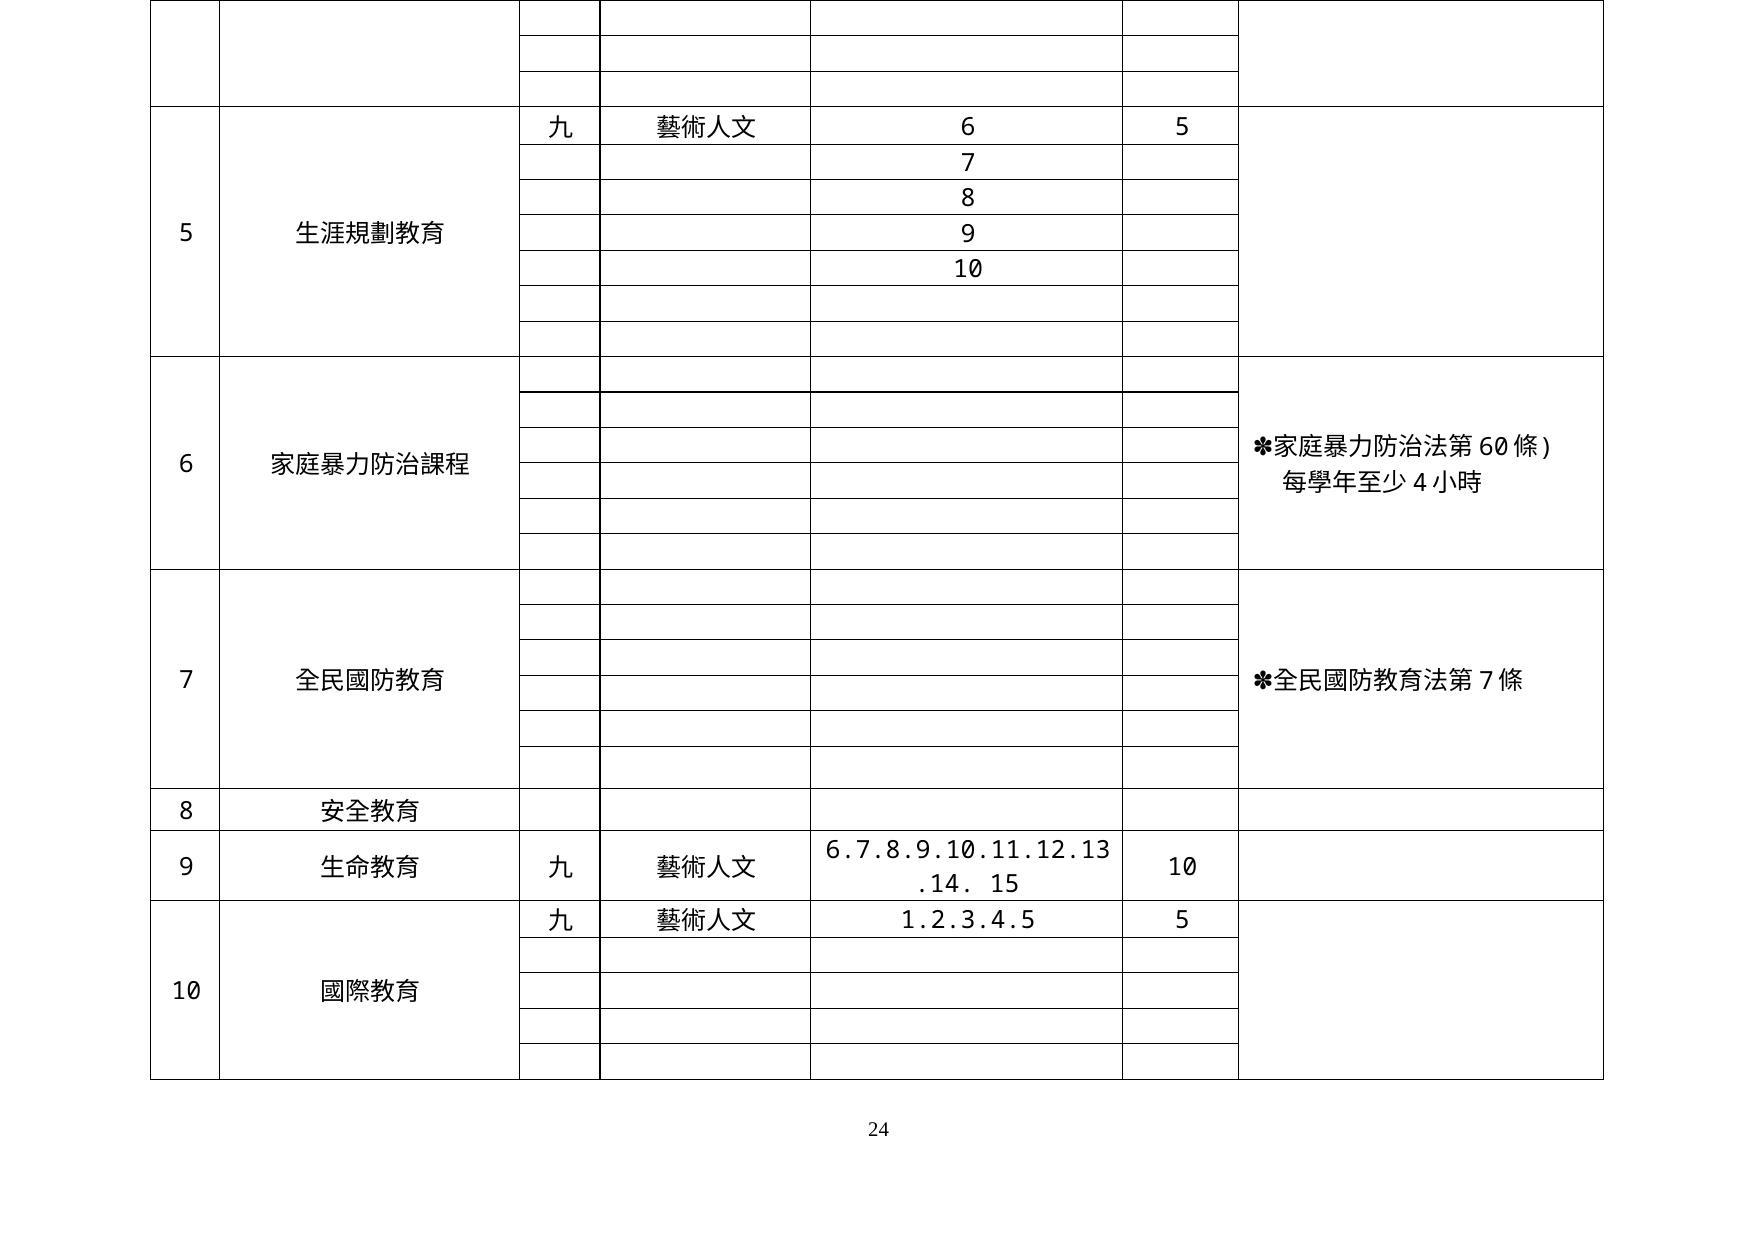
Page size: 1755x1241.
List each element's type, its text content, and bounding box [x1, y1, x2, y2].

table_cell [151, 1, 219, 106]
table_cell 九 [520, 831, 599, 899]
table_cell [1123, 499, 1238, 533]
table_cell 安全教育 [220, 789, 519, 830]
table_cell [811, 499, 1122, 533]
table_cell [1123, 1009, 1238, 1043]
table_cell [811, 36, 1122, 71]
table_cell [601, 286, 810, 321]
table_cell [601, 251, 810, 285]
table_cell [520, 145, 599, 179]
table_cell [1123, 36, 1238, 71]
table_cell [520, 463, 599, 498]
table_cell 藝術人文 [601, 901, 810, 937]
table_cell [601, 1, 810, 35]
table_cell 1.2.3.4.5 [811, 901, 1122, 937]
table_cell [601, 747, 810, 788]
table_cell [1123, 286, 1238, 321]
table_cell 6 [151, 357, 219, 568]
table_cell ✽家庭暴力防治法第60條) 每學年至少4小時 [1239, 357, 1603, 568]
table_cell [1123, 72, 1238, 106]
table_cell [601, 973, 810, 1008]
table_cell 5 [151, 107, 219, 356]
table_cell 九 [520, 901, 599, 937]
table_cell [601, 534, 810, 568]
table_cell [1123, 640, 1238, 675]
table_cell [601, 711, 810, 746]
table_cell [601, 570, 810, 604]
table_cell [601, 463, 810, 498]
table_cell 國際教育 [220, 901, 519, 1078]
table_cell [811, 393, 1122, 427]
table_cell 6.7.8.9.10.11.12.13.14. 15 [811, 831, 1122, 899]
table_cell [520, 322, 599, 356]
table_cell [601, 1044, 810, 1078]
table_cell [601, 605, 810, 639]
table_cell [1123, 251, 1238, 285]
table_cell 家庭暴力防治課程 [220, 357, 519, 568]
table_cell [811, 711, 1122, 746]
table_cell [1123, 393, 1238, 427]
table_cell 生涯規劃教育 [220, 107, 519, 356]
table_cell [601, 640, 810, 675]
table_cell [1239, 789, 1603, 830]
table_cell [220, 1, 519, 106]
table_cell [811, 357, 1122, 391]
table_cell 7 [151, 570, 219, 788]
table_cell [811, 1044, 1122, 1078]
table_cell [601, 676, 810, 710]
table_cell [1123, 938, 1238, 972]
table_cell [520, 357, 599, 391]
table_cell [1239, 901, 1603, 1078]
table_cell [601, 1009, 810, 1043]
table_cell [811, 747, 1122, 788]
table_cell [520, 605, 599, 639]
table_cell [1123, 973, 1238, 1008]
table_cell [520, 747, 599, 788]
table_cell [1123, 1044, 1238, 1078]
table_cell 藝術人文 [601, 831, 810, 899]
table_cell 10 [811, 251, 1122, 285]
table_cell [1123, 357, 1238, 391]
table_cell [1239, 1, 1603, 106]
table_cell [811, 938, 1122, 972]
table_cell [1239, 107, 1603, 356]
table_cell [1123, 789, 1238, 830]
table_cell 6 [811, 107, 1122, 143]
table_cell 10 [151, 901, 219, 1078]
table_cell [520, 428, 599, 462]
table_cell [601, 180, 810, 214]
table_cell [601, 789, 810, 830]
table_cell [811, 463, 1122, 498]
table_cell [811, 973, 1122, 1008]
table_cell [520, 711, 599, 746]
table_cell [1123, 747, 1238, 788]
table_cell [601, 428, 810, 462]
table_cell [1123, 605, 1238, 639]
table_cell [520, 676, 599, 710]
table_cell [601, 145, 810, 179]
table_cell [811, 676, 1122, 710]
table_cell [1123, 145, 1238, 179]
table_cell 8 [811, 180, 1122, 214]
table_cell [520, 180, 599, 214]
table_cell [601, 72, 810, 106]
table_cell [811, 1, 1122, 35]
table_cell [1123, 676, 1238, 710]
table_cell [811, 428, 1122, 462]
table_cell [1123, 322, 1238, 356]
table_cell [811, 72, 1122, 106]
table_cell [520, 499, 599, 533]
table_cell [520, 570, 599, 604]
table_cell [1123, 428, 1238, 462]
table_cell [520, 938, 599, 972]
table_cell [1123, 463, 1238, 498]
table_cell 生命教育 [220, 831, 519, 899]
table_cell [811, 322, 1122, 356]
table_cell [520, 973, 599, 1008]
table_cell [811, 570, 1122, 604]
table_cell [811, 286, 1122, 321]
table_cell [811, 605, 1122, 639]
table_cell [520, 215, 599, 250]
table_cell [601, 357, 810, 391]
table_cell 藝術人文 [601, 107, 810, 143]
table_cell [601, 36, 810, 71]
table_cell [811, 534, 1122, 568]
table_cell 九 [520, 107, 599, 143]
table_cell [520, 789, 599, 830]
table_cell [1123, 711, 1238, 746]
table_cell 10 [1123, 831, 1238, 899]
table_cell [520, 534, 599, 568]
table_cell [520, 251, 599, 285]
table_cell [520, 72, 599, 106]
table_cell 8 [151, 789, 219, 830]
table_cell [520, 393, 599, 427]
table_cell ✽全民國防教育法第7條 [1239, 570, 1603, 788]
table_cell [520, 1009, 599, 1043]
table_cell [601, 393, 810, 427]
table_cell [1239, 831, 1603, 899]
table_cell [811, 1009, 1122, 1043]
table_cell [1123, 534, 1238, 568]
table_cell 5 [1123, 901, 1238, 937]
table_cell [601, 322, 810, 356]
table_cell [520, 286, 599, 321]
table_cell [811, 640, 1122, 675]
table_cell [520, 1044, 599, 1078]
table_cell 9 [811, 215, 1122, 250]
table_cell [1123, 570, 1238, 604]
table_cell [520, 1, 599, 35]
table_cell 9 [151, 831, 219, 899]
table_cell 全民國防教育 [220, 570, 519, 788]
table_cell [1123, 180, 1238, 214]
table_cell [1123, 1, 1238, 35]
table_cell [601, 215, 810, 250]
table_cell 7 [811, 145, 1122, 179]
table_cell [520, 36, 599, 71]
table_cell 5 [1123, 107, 1238, 143]
table_cell [1123, 215, 1238, 250]
table_cell [601, 938, 810, 972]
table_cell [601, 499, 810, 533]
table_cell [811, 789, 1122, 830]
table_cell [520, 640, 599, 675]
